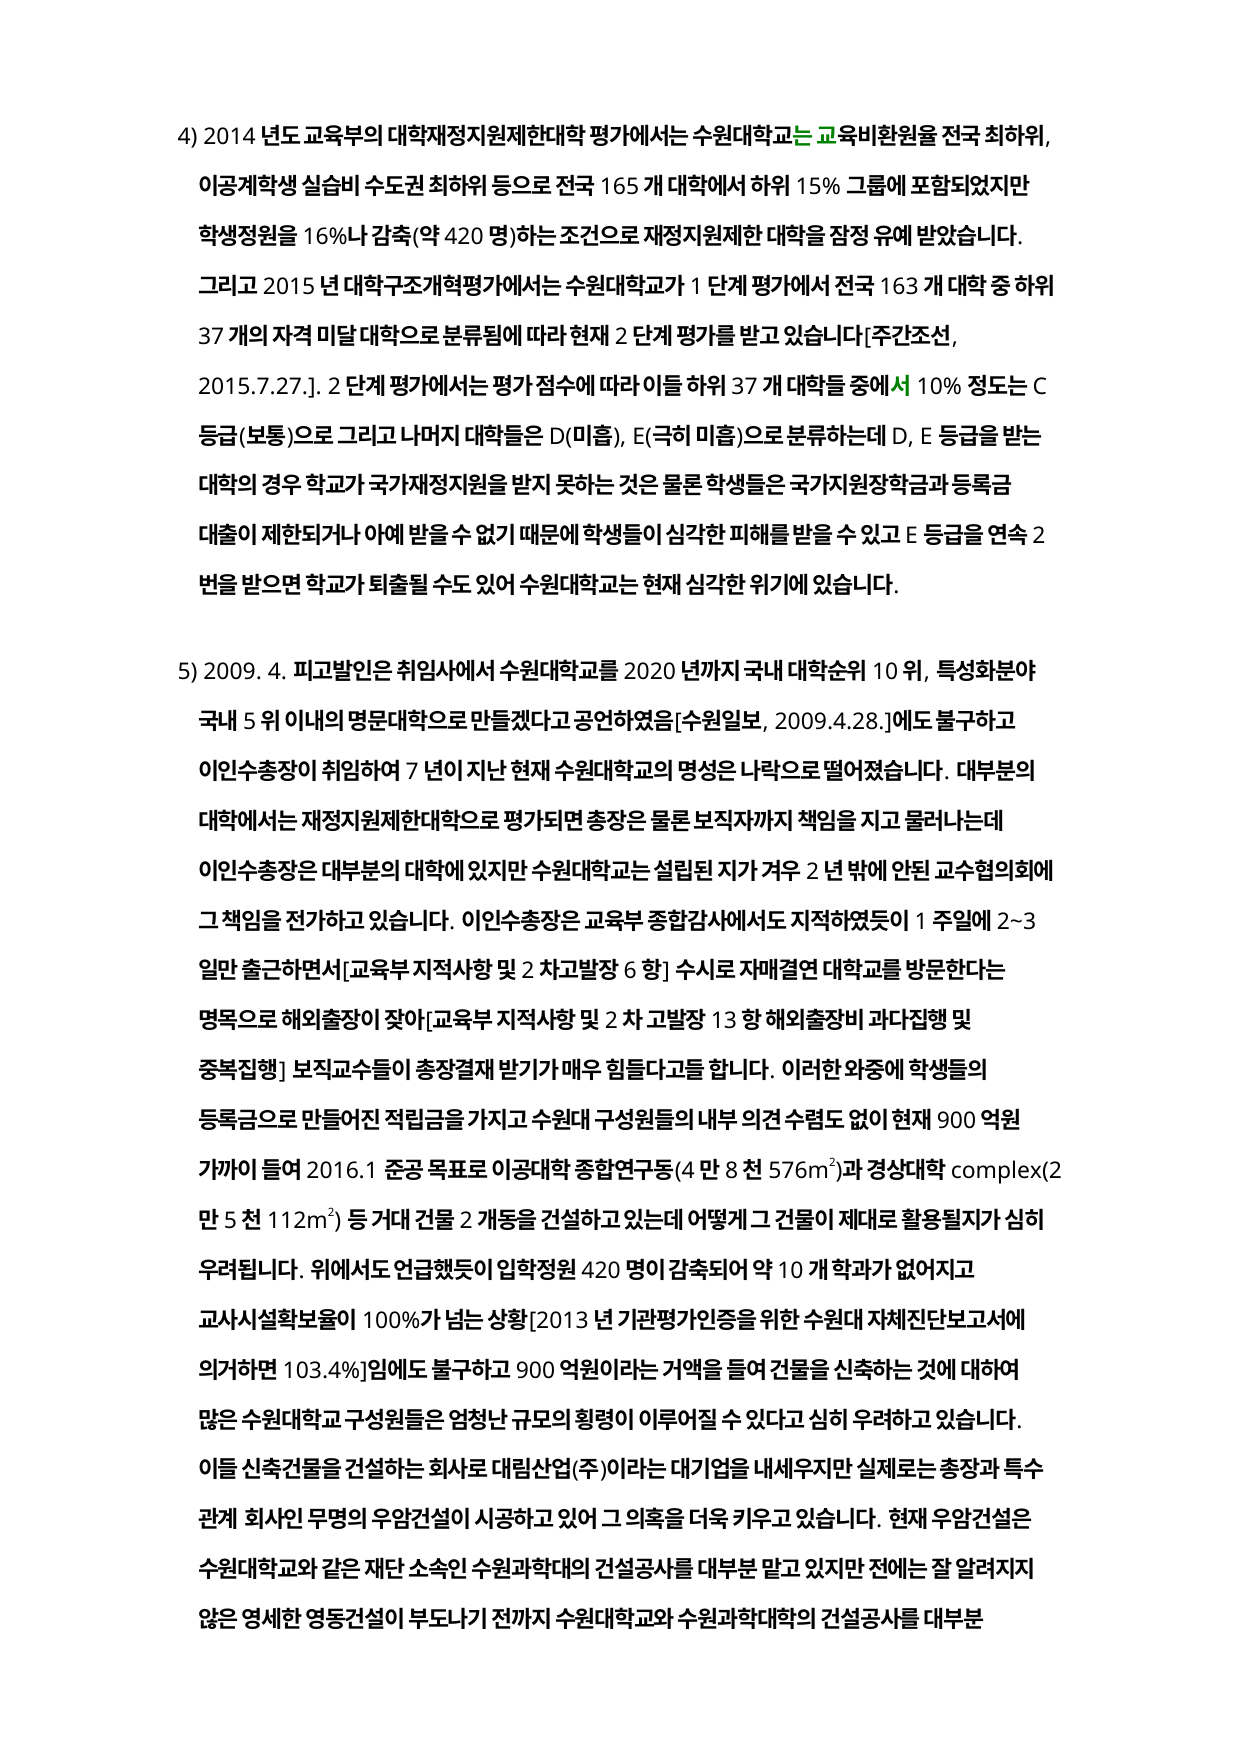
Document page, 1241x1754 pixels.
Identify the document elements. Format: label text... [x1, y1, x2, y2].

text 5) 2009. 4. 피고발인은 취임사에서 수원대학교를 2020년까지 국내 대학순위 10위, 특성화분야 국내 5위 이내의 명문대학으로 만들겠다고 공언하였음[수원일보, 2009.4.28.]에도 불구하고 이인수총장이 취임하여 7년이 지난 현재 수원대학교의 명성은 나락으로 떨어졌습니다. 대부분의 대학에서는 재정지원제한대학으로 평가되면 총장은 물론 보직자까지 책임을 지고 물러나는데 이인수총장은 대부분의 대학에 있지만 수원대학교는 설립된 지가 겨우 2년 밖에 안된 교수협의회에 그 책임을 전가하고 있습니다. 이인수총장은 교육부 종합감사에서도 지적하였듯이 1주일에 2~3일만 출근하면서[교육부 지적사항 및 2차고발장 6항] 수시로 자매결연 대학교를 방문한다는 명목으로 해외출장이 잦아[교육부 지적사항 및 2차 고발장 13항 해외출장비 과다집행 및 중복집행] 보직교수들이 총장결재 받기가 매우 힘들다고들 합니다. 이러한 와중에 학생들의 등록금으로 만들어진 적립금을 가지고 수원대 구성원들의 내부 의견 수렴도 없이 현재 900억원 가까이 들여 2016.1 준공 목표로 이공대학 종합연구동(4만8천576m2)과 경상대학 complex(2만5천112m2) 등 거대 건물 2개동을 건설하고 있는데 어떻게 그 건물이 제대로 활용될지가 심히 우려됩니다. 위에서도 언급했듯이 입학정원 420명이 감축되어 약 10개 학과가 없어지고 교사시설확보율이 100%가 넘는 상황[2013년 기관평가인증을 위한 수원대 자체진단보고서에 의거하면 103.4%]임에도 불구하고 900억원이라는 거액을 들여 건물을 신축하는 것에 대하여 많은 수원대학교 구성원들은 엄청난 규모의 횡령이 이루어질 수 있다고 심히 우려하고 있습니다. 이들 신축건물을 건설하는 회사로 대림산업(주)이라는 대기업을 내세우지만 실제로는 총장과 특수 관계 회사인 무명의 우암건설이 시공하고 있어 그 의혹을 더욱 키우고 있습니다. 현재 우암건설은 수원대학교와 같은 재단 소속인 수원과학대의 건설공사를 대부분 맡고 있지만 전에는 잘 알려지지 않은 영세한 영동건설이 부도나기 전까지 수원대학교와 수원과학대학의 건설공사를 대부분 수행하여 왔습니다. 이미 영동건설이 건설한 수원과학대의 대형 컨벤션센터(SINTEX, 수원과학대 교비 수백억을 들여 건설하고 헐값에 이인수 총장 개인 영업장으로 사용)와 도서관 등을 지을 때 관여했던 수원과학대의 박철수 총장, 전 문00기획실차장, 전 영동건설 안00소장 등이 비리와 범죄사실[교육부 지적사항 및 2차고발장 31, 32항 및 참고사항]을 잘 알고 있을 것이고 수원대학교 건설부문은 건설본부장 역할을 맡았던 우00 교수 등이 알고 있을 것입니다. [177, 653, 1063, 1634]
text 4) 2014년도 교육부의 대학재정지원제한대학 평가에서는 수원대학교는 교육비환원율 전국 최하위, 이공계학생 실습비 수도권 최하위 등으로 전국 165개 대학에서 하위 15% 그룹에 포함되었지만 학생정원을 16%나 감축(약 420명)하는 조건으로 재정지원제한 대학을 잠정 유예 받았습니다. 그리고 2015년 대학구조개혁평가에서는 수원대학교가 1단계 평가에서 전국 163개 대학 중 하위 37개의 자격 미달 대학으로 분류됨에 따라 현재 2단계 평가를 받고 있습니다[주간조선, 2015.7.27.]. 2단계 평가에서는 평가 점수에 따라 이들 하위 37개 대학들 중에서 10% 정도는 C 등급(보통)으로 그리고 나머지 대학들은 D(미흡), E(극히 미흡)으로 분류하는데 D, E 등급을 받는 대학의 경우 학교가 국가재정지원을 받지 못하는 것은 물론 학생들은 국가지원장학금과 등록금 대출이 제한되거나 아예 받을 수 없기 때문에 학생들이 심각한 피해를 받을 수 있고 E 등급을 연속 2번을 받으면 학교가 퇴출될 수도 있어 수원대학교는 현재 심각한 위기에 있습니다. [177, 118, 1063, 600]
